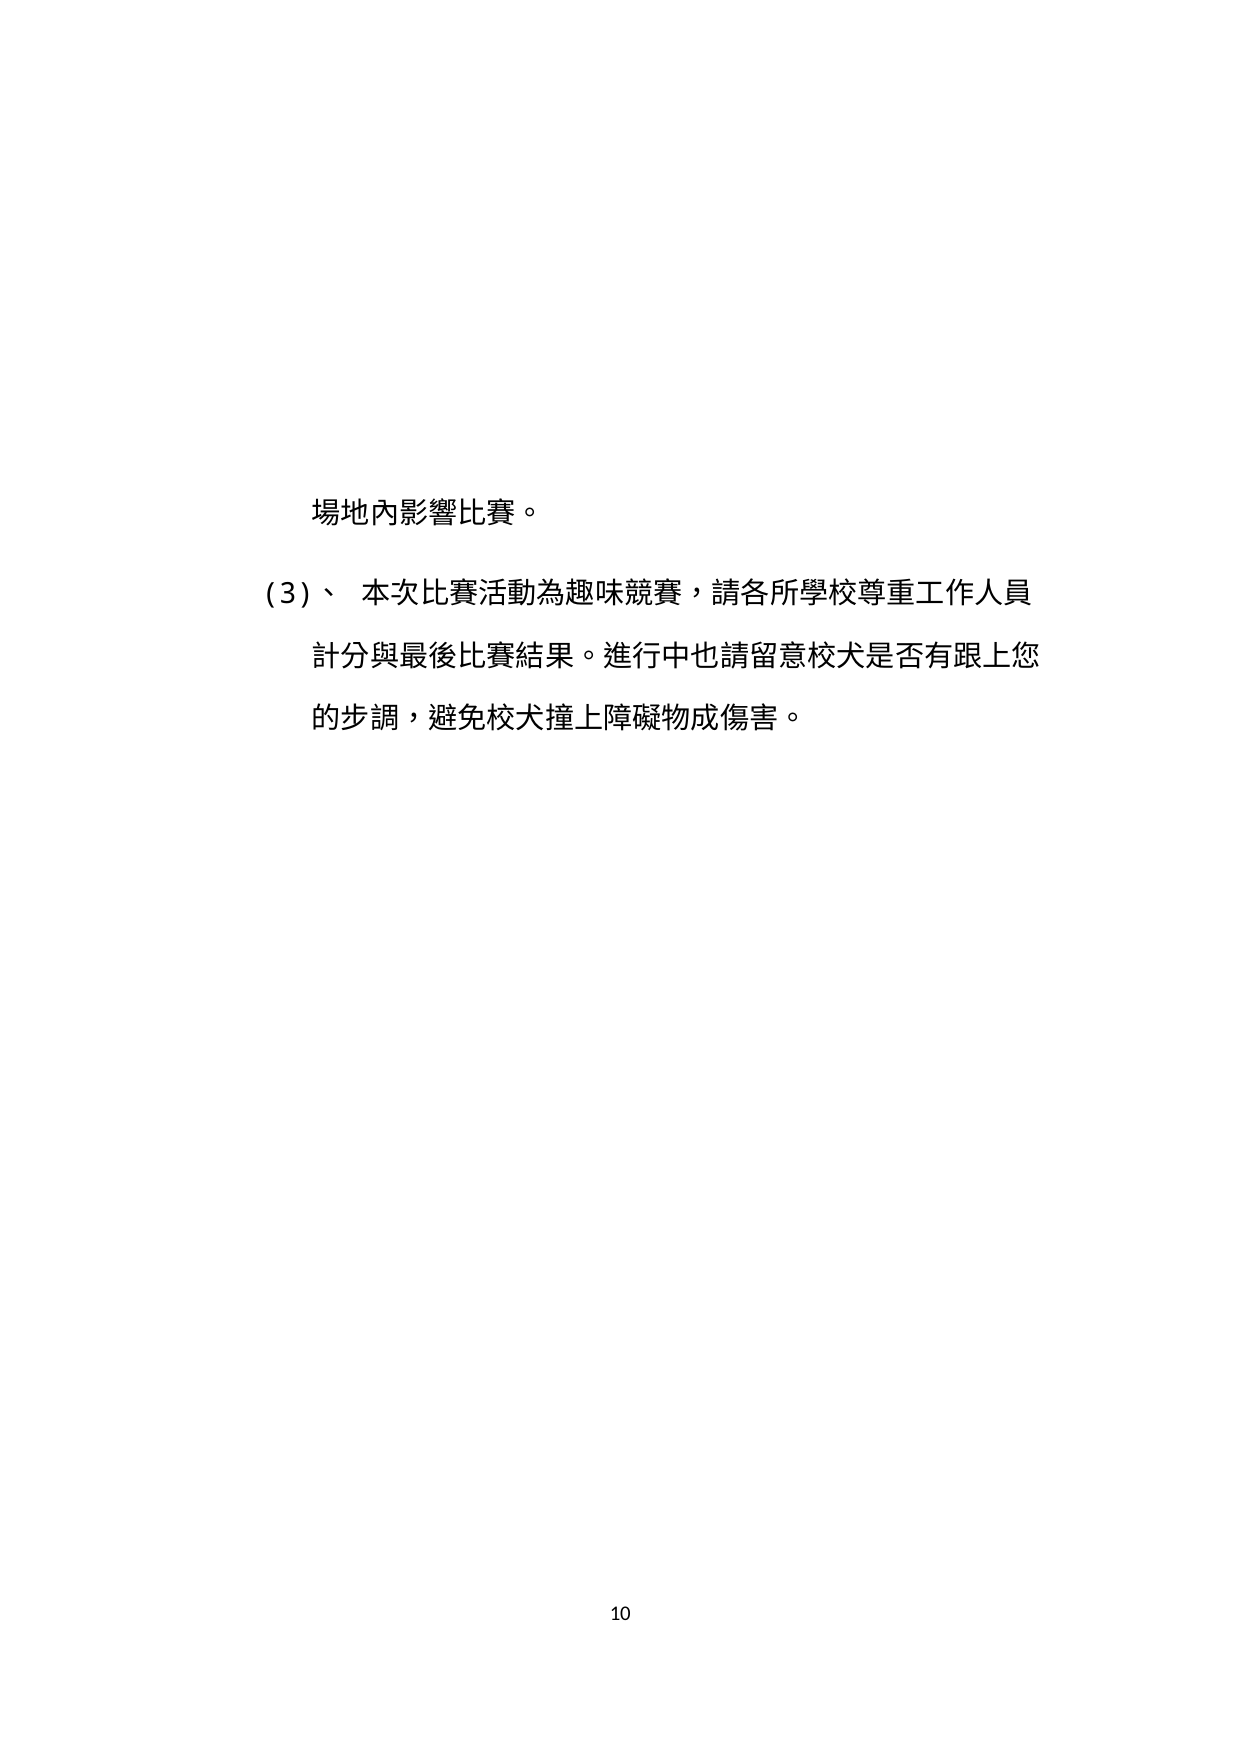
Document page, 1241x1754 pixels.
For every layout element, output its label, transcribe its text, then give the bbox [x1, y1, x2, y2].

list 場地內影響比賽。 [261, 469, 1053, 532]
list 本次比賽活動為趣味競賽，請各所學校尊重工作人員計分與最後比賽結果。進行中也請留意校犬是否有跟上您的步調，避免校犬撞上障礙物成傷害。 [261, 549, 1053, 737]
